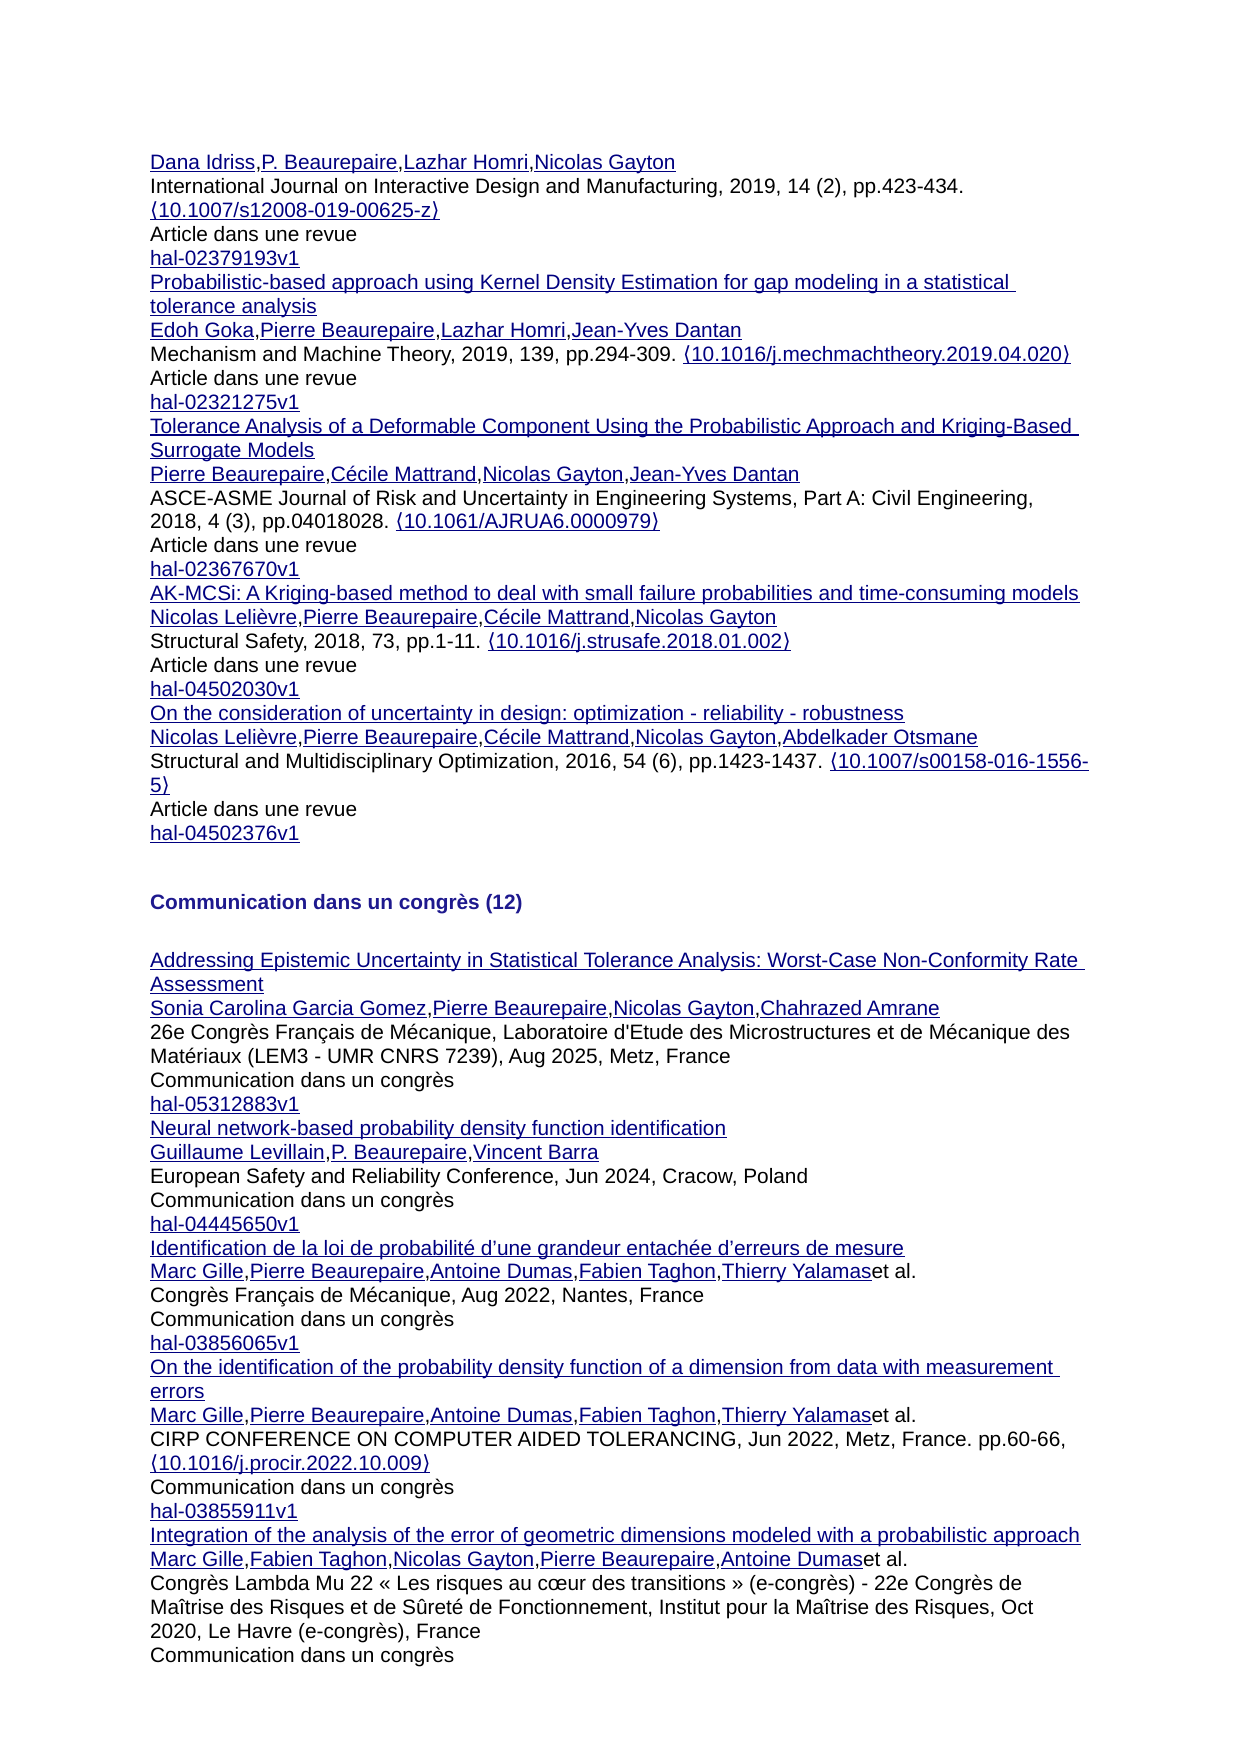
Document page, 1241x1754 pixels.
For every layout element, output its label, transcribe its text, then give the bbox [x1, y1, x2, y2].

table_cell Tolerance Analysis of a Deformable Component Using the Probabilistic Approach and Kriging-Based Surrogate Models Pierre Beaurepaire,Cécile Mattrand,Nicolas Gayton,Jean-Yves Dantan ASCE-ASME Journal of Risk and Uncertainty in Engineering Systems, Part A: Civil Engineering, 2018, 4 (3), pp.04018028. ⟨10.1061/AJRUA6.0000979⟩ Article dans une revue hal-02367670v1 [150, 414, 1090, 581]
table_cell Probabilistic-based approach using Kernel Density Estimation for gap modeling in a statistical tolerance analysis Edoh Goka,Pierre Beaurepaire,Lazhar Homri,Jean-Yves Dantan Mechanism and Machine Theory, 2019, 139, pp.294-309. ⟨10.1016/j.mechmachtheory.2019.04.020⟩ Article dans une revue hal-02321275v1 [150, 270, 1090, 413]
table_cell Dana Idriss,P. Beaurepaire,Lazhar Homri,Nicolas Gayton International Journal on Interactive Design and Manufacturing, 2019, 14 (2), pp.423-434. ⟨10.1007/s12008-019-00625-z⟩ Article dans une revue hal-02379193v1 [150, 150, 1090, 270]
table_cell Integration of the analysis of the error of geometric dimensions modeled with a probabilistic approach Marc Gille,Fabien Taghon,Nicolas Gayton,Pierre Beaurepaire,Antoine Dumaset al. Congrès Lambda Mu 22 « Les risques au cœur des transitions » (e-congrès) - 22e Congrès de Maîtrise des Risques et de Sûreté de Fonctionnement, Institut pour la Maîtrise des Risques, Oct 2020, Le Havre (e-congrès), France Communication dans un congrès [150, 1523, 1090, 1667]
table_cell On the identification of the probability density function of a dimension from data with measurement errors Marc Gille,Pierre Beaurepaire,Antoine Dumas,Fabien Taghon,Thierry Yalamaset al. CIRP CONFERENCE ON COMPUTER AIDED TOLERANCING, Jun 2022, Metz, France. pp.60-66, ⟨10.1016/j.procir.2022.10.009⟩ Communication dans un congrès hal-03855911v1 [150, 1355, 1090, 1523]
table_cell AK-MCSi: A Kriging-based method to deal with small failure probabilities and time-consuming models Nicolas Lelièvre,Pierre Beaurepaire,Cécile Mattrand,Nicolas Gayton Structural Safety, 2018, 73, pp.1-11. ⟨10.1016/j.strusafe.2018.01.002⟩ Article dans une revue hal-04502030v1 [150, 581, 1090, 701]
table_header Addressing Epistemic Uncertainty in Statistical Tolerance Analysis: Worst-Case Non-Conformity Rate Assessment Sonia Carolina Garcia Gomez,Pierre Beaurepaire,Nicolas Gayton,Chahrazed Amrane 26e Congrès Français de Mécanique, Laboratoire d'Etude des Microstructures et de Mécanique des Matériaux (LEM3 - UMR CNRS 7239), Aug 2025, Metz, France Communication dans un congrès hal-05312883v1 [150, 948, 1090, 1116]
subtitle Communication dans un congrès (12) [150, 889, 1090, 913]
table_cell Neural network-based probability density function identification Guillaume Levillain,P. Beaurepaire,Vincent Barra European Safety and Reliability Conference, Jun 2024, Cracow, Poland Communication dans un congrès hal-04445650v1 [150, 1116, 1090, 1235]
table_cell On the consideration of uncertainty in design: optimization - reliability - robustness Nicolas Lelièvre,Pierre Beaurepaire,Cécile Mattrand,Nicolas Gayton,Abdelkader Otsmane Structural and Multidisciplinary Optimization, 2016, 54 (6), pp.1423-1437. ⟨10.1007/s00158-016-1556-5⟩ Article dans une revue hal-04502376v1 [150, 701, 1090, 845]
table_cell Identification de la loi de probabilité d’une grandeur entachée d’erreurs de mesure Marc Gille,Pierre Beaurepaire,Antoine Dumas,Fabien Taghon,Thierry Yalamaset al. Congrès Français de Mécanique, Aug 2022, Nantes, France Communication dans un congrès hal-03856065v1 [150, 1235, 1090, 1355]
